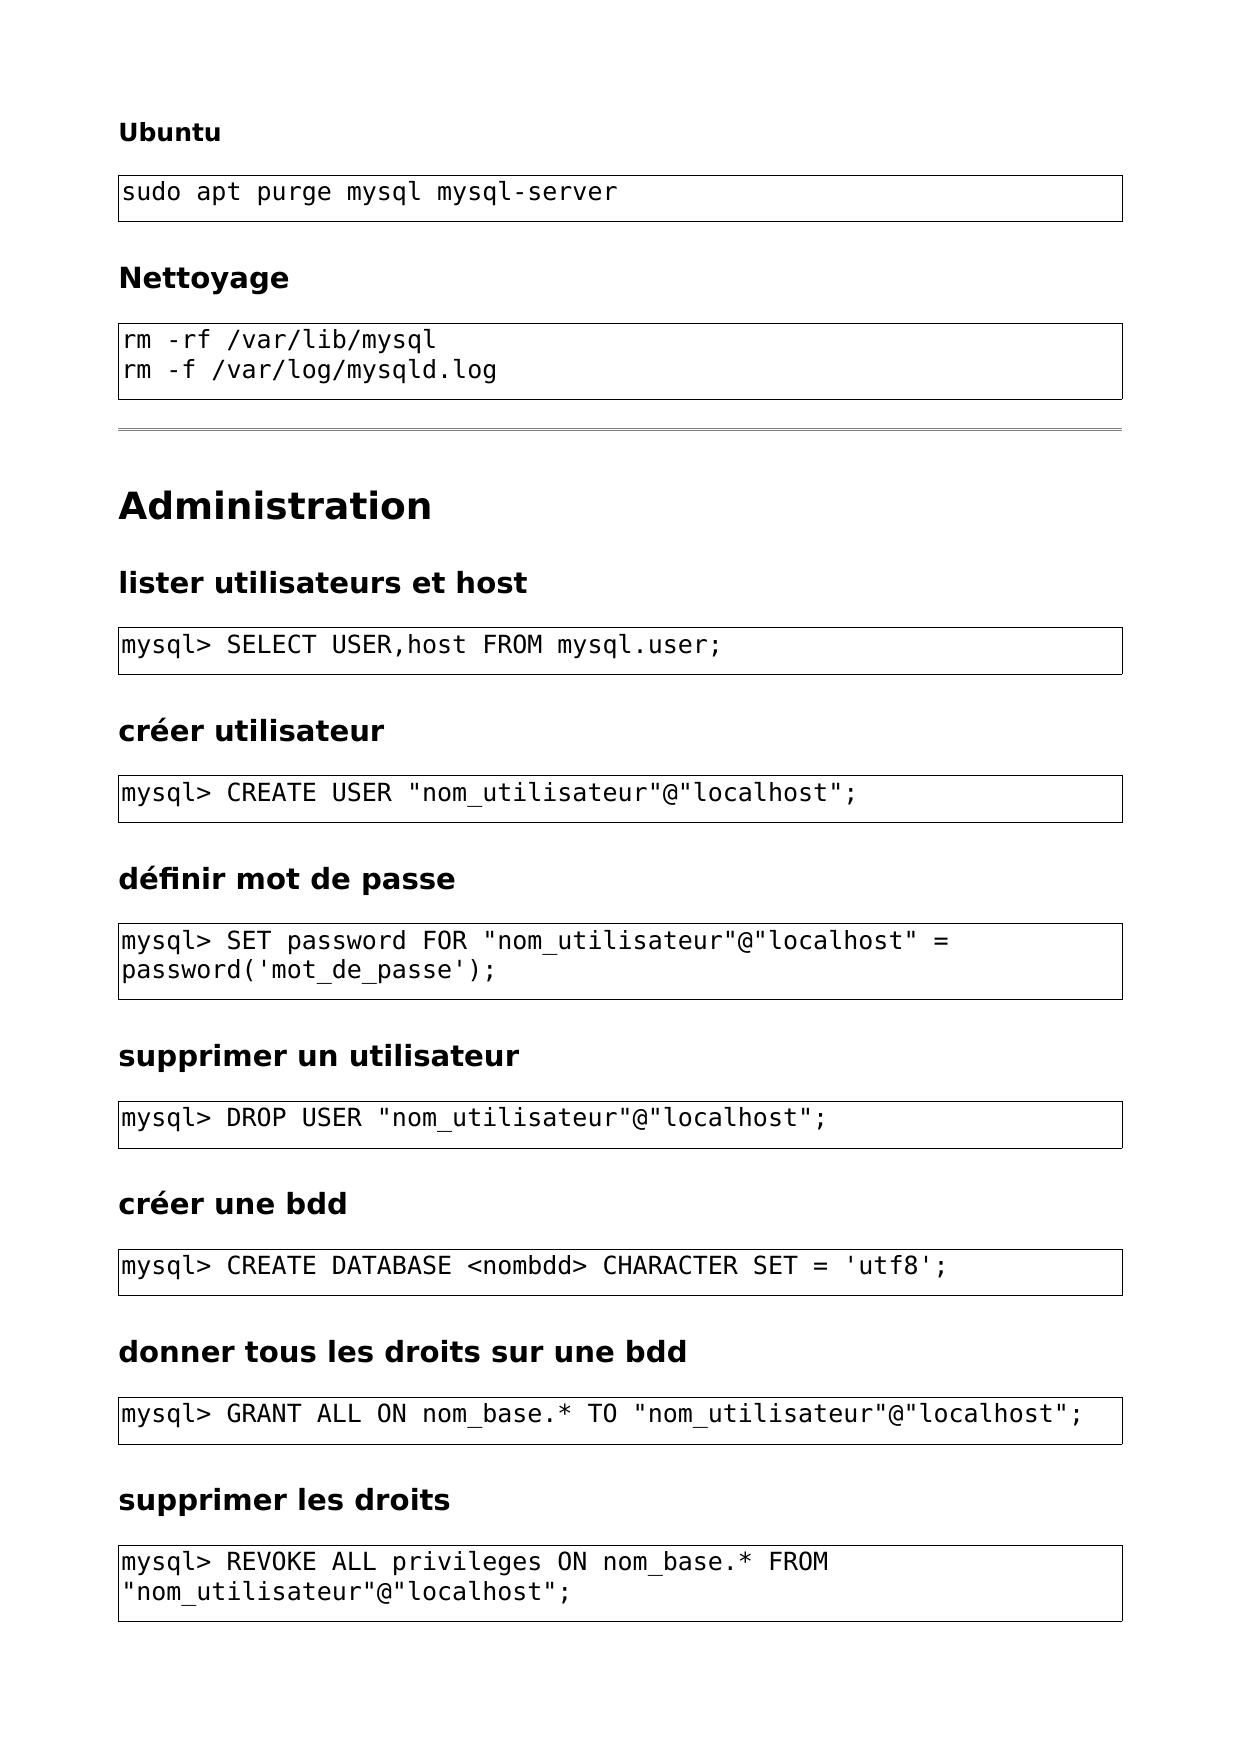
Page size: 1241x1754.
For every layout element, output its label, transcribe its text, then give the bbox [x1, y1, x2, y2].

table_header mysql> CREATE USER "nom_utilisateur"@"localhost"; [119, 776, 1122, 822]
table_header rm -rf /var/lib/mysql rm -f /var/log/mysqld.log [119, 324, 1122, 399]
table_header mysql> DROP USER "nom_utilisateur"@"localhost"; [119, 1102, 1122, 1147]
subtitle créer une bdd [118, 1187, 1122, 1221]
subtitle donner tous les droits sur une bdd [118, 1335, 1122, 1369]
subtitle Administration [118, 485, 1122, 528]
table_header sudo apt purge mysql mysql-server [119, 176, 1122, 221]
table_header mysql> REVOKE ALL privileges ON nom_base.* FROM "nom_utilisateur"@"localhost"; [119, 1546, 1122, 1621]
table_header mysql> SELECT USER,host FROM mysql.user; [119, 628, 1122, 674]
table_header mysql> SET password FOR "nom_utilisateur"@"localhost" = password('mot_de_passe'); [119, 924, 1122, 999]
subtitle définir mot de passe [118, 862, 1122, 896]
subtitle supprimer un utilisateur [118, 1039, 1122, 1073]
table_header mysql> CREATE DATABASE <nombdd> CHARACTER SET = 'utf8'; [119, 1250, 1122, 1295]
subtitle Ubuntu [118, 118, 1122, 147]
subtitle créer utilisateur [118, 714, 1122, 748]
table_header mysql> GRANT ALL ON nom_base.* TO "nom_utilisateur"@"localhost"; [119, 1398, 1122, 1443]
subtitle lister utilisateurs et host [118, 566, 1122, 600]
subtitle supprimer les droits [118, 1483, 1122, 1517]
subtitle Nettoyage [118, 261, 1122, 295]
